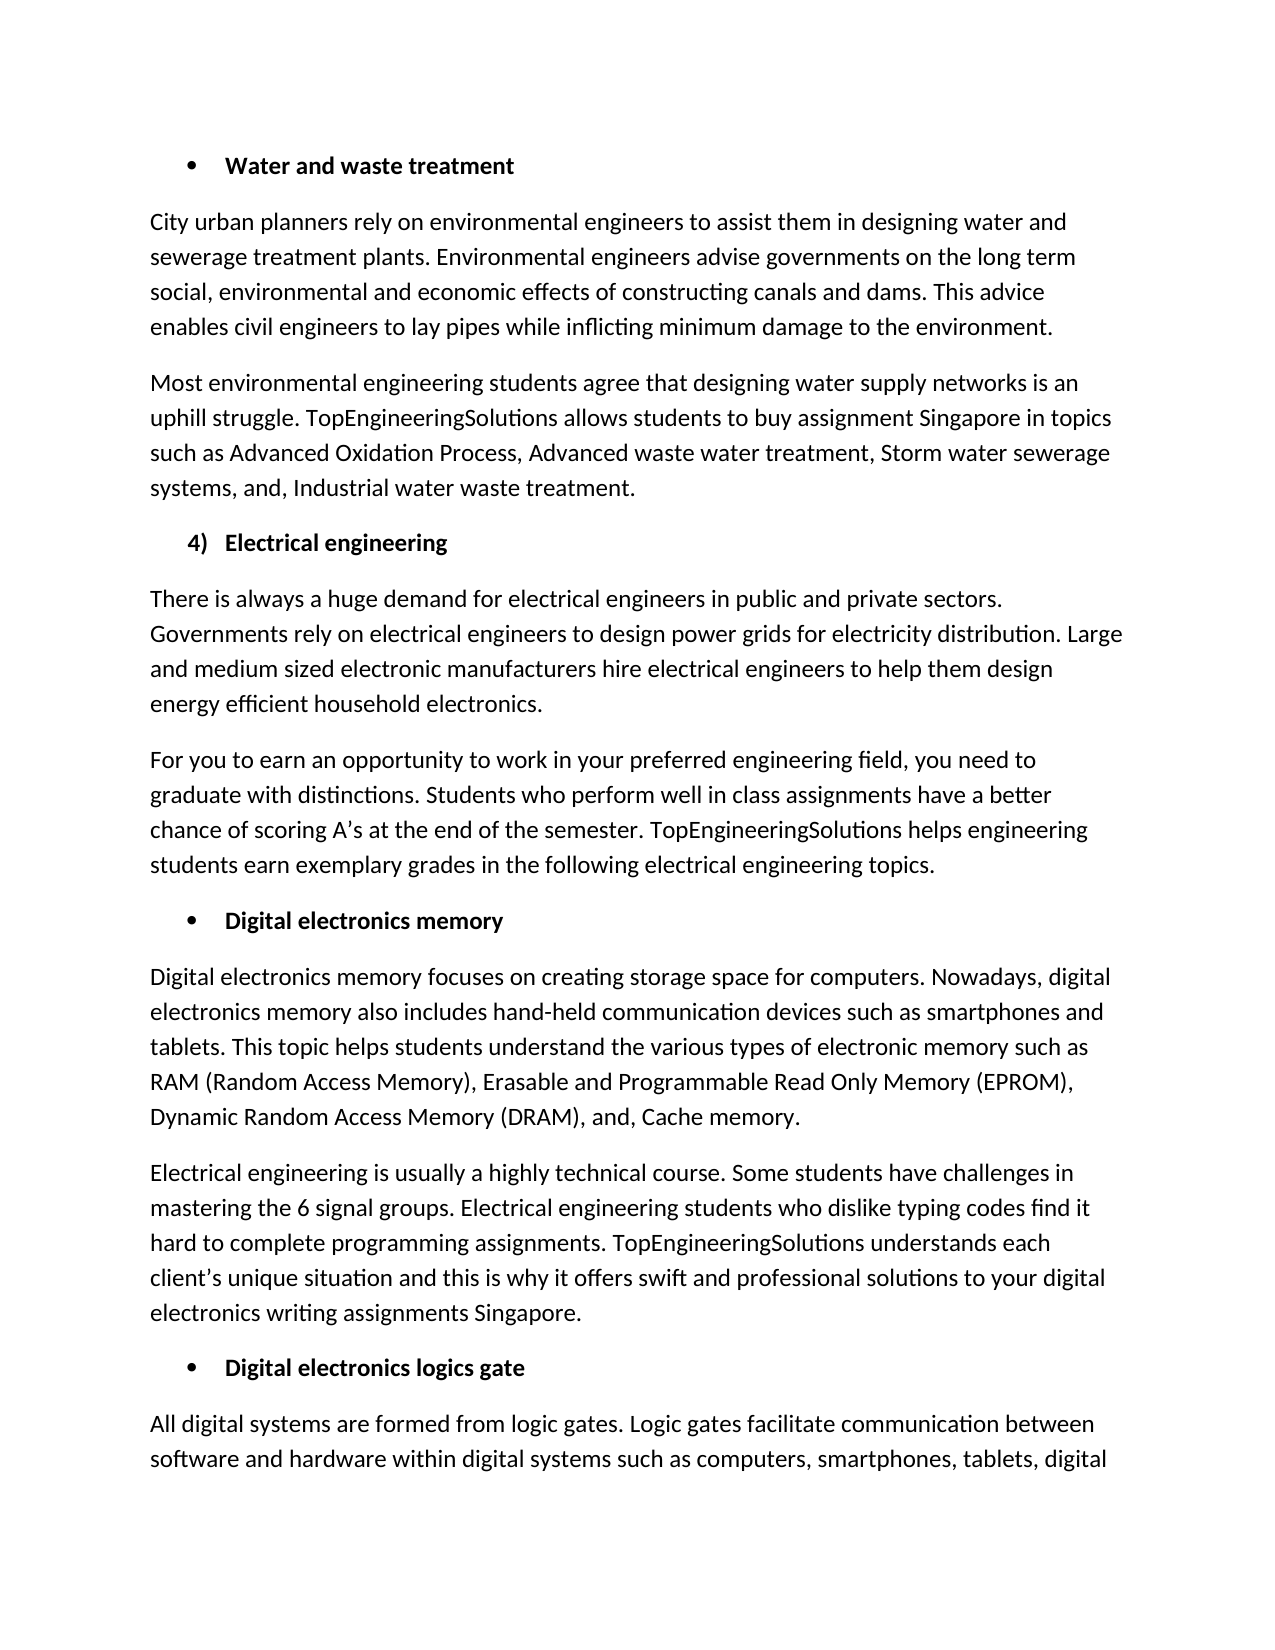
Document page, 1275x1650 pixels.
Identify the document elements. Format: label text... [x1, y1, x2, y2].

text Most environmental engineering students agree that designing water supply networks is an uphill struggle. TopEngineeringSolutions allows students to buy assignment Singapore in topics such as Advanced Oxidation Process, Advanced waste water treatment, Storm water sewerage systems, and, Industrial water waste treatment. [150, 367, 1125, 502]
text City urban planners rely on environmental engineers to assist them in designing water and sewerage treatment plants. Environmental engineers advise governments on the long term social, environmental and economic effects of constructing canals and dams. This advice enables civil engineers to lay pipes while inflicting minimum damage to the environment. [150, 206, 1125, 341]
subtitle Water and waste treatment [187, 150, 1125, 181]
subtitle Digital electronics memory [187, 905, 1125, 936]
subtitle Electrical engineering [187, 527, 1125, 558]
text Digital electronics memory focuses on creating storage space for computers. Nowadays, digital electronics memory also includes hand-held communication devices such as smartphones and tablets. This topic helps students understand the various types of electronic memory such as RAM (Random Access Memory), Erasable and Programmable Read Only Memory (EPROM), Dynamic Random Access Memory (DRAM), and, Cache memory. [150, 961, 1125, 1131]
text All digital systems are formed from logic gates. Logic gates facilitate communication between software and hardware within digital systems such as computers, smartphones, tablets, digital [150, 1408, 1125, 1474]
text There is always a huge demand for electrical engineers in public and private sectors. Governments rely on electrical engineers to design power grids for electricity distribution. Large and medium sized electronic manufacturers hire electrical engineers to help them design energy efficient household electronics. [150, 583, 1125, 719]
text For you to earn an opportunity to work in your preferred engineering field, you need to graduate with distinctions. Students who perform well in class assignments have a better chance of scoring A’s at the end of the semester. TopEngineeringSolutions helps engineering students earn exemplary grades in the following electrical engineering topics. [150, 744, 1125, 880]
text Electrical engineering is usually a highly technical course. Some students have challenges in mastering the 6 signal groups. Electrical engineering students who dislike typing codes find it hard to complete programming assignments. TopEngineeringSolutions understands each client’s unique situation and this is why it offers swift and professional solutions to your digital electronics writing assignments Singapore. [150, 1157, 1125, 1327]
subtitle Digital electronics logics gate [187, 1352, 1125, 1383]
